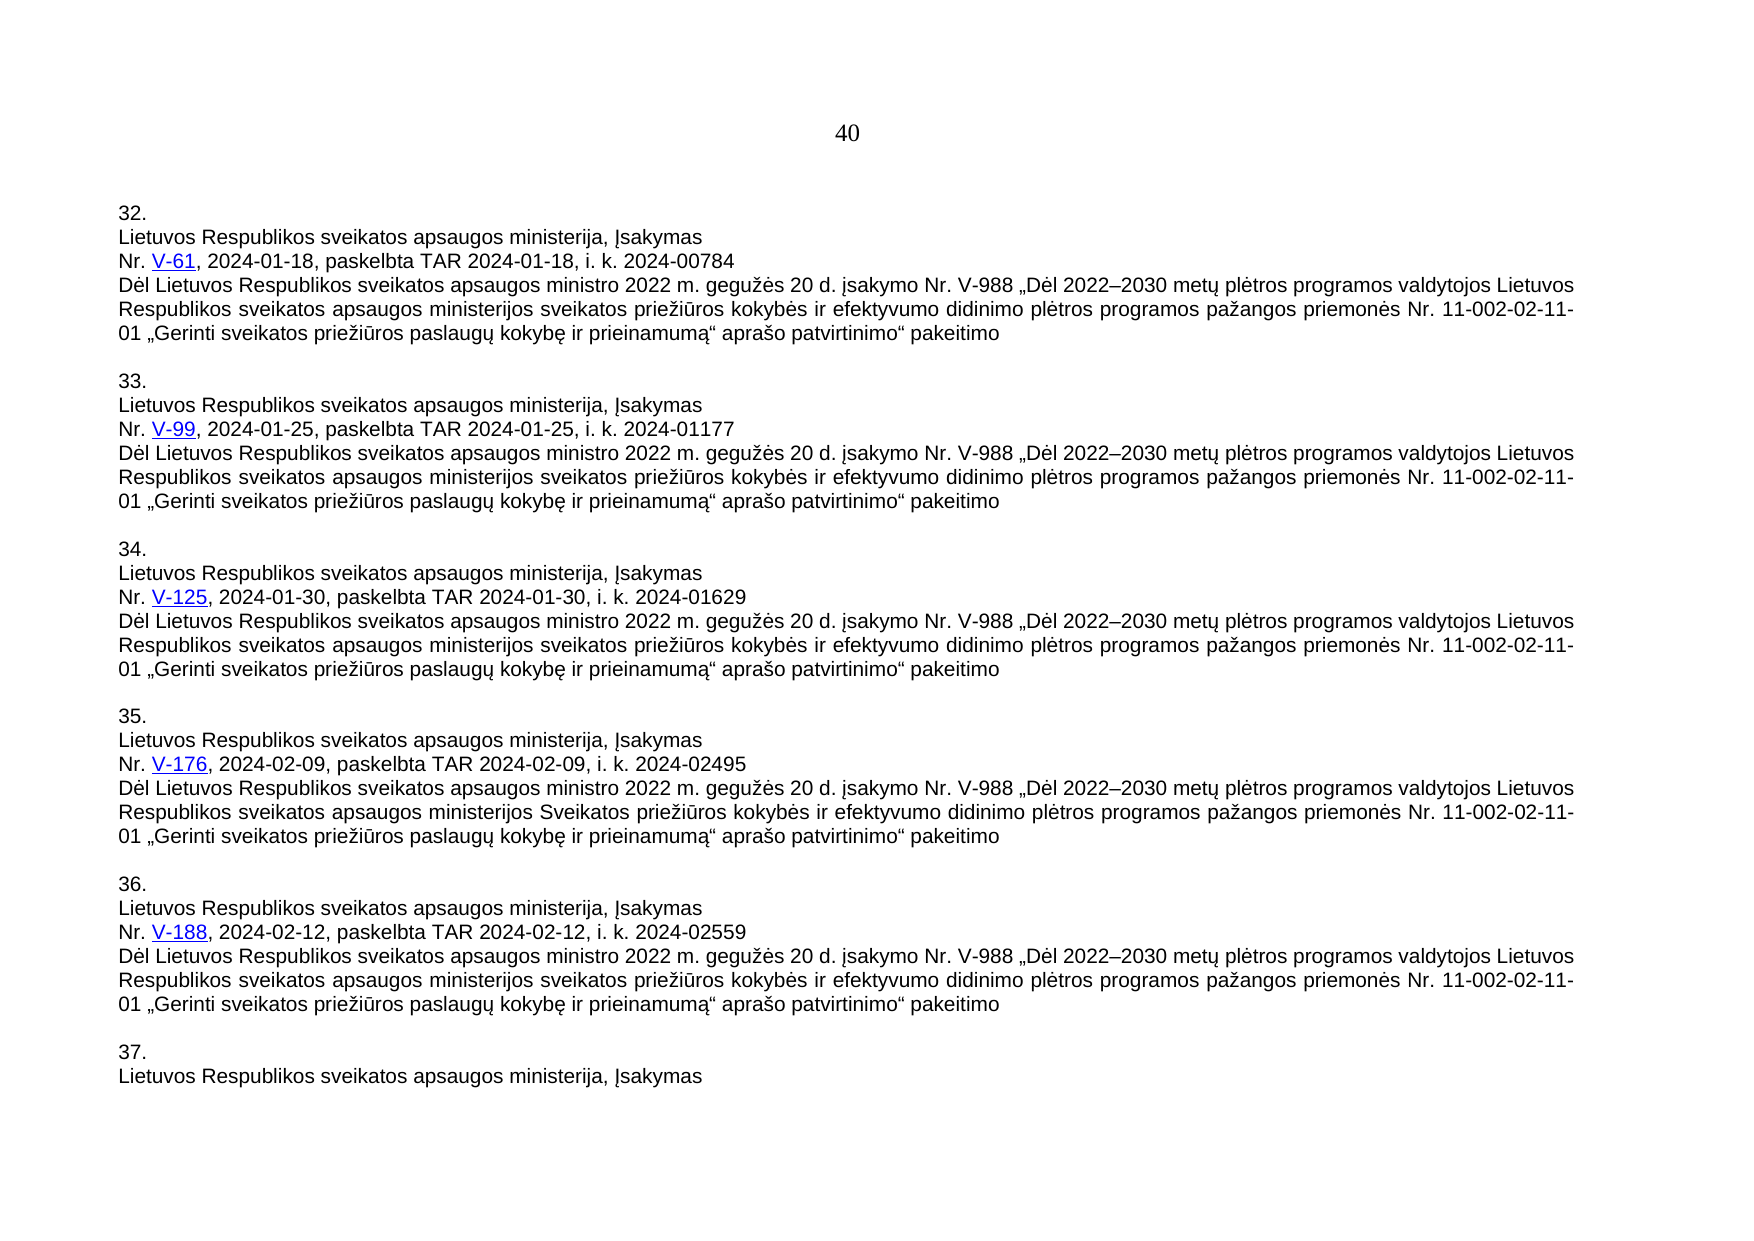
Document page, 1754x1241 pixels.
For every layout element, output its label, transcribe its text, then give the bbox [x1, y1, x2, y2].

text Nr. V-99, 2024-01-25, paskelbta TAR 2024-01-25, i. k. 2024-01177 [118, 417, 1577, 441]
text 37. [118, 1040, 1577, 1064]
text Nr. V-188, 2024-02-12, paskelbta TAR 2024-02-12, i. k. 2024-02559 [118, 920, 1577, 944]
text Nr. V-176, 2024-02-09, paskelbta TAR 2024-02-09, i. k. 2024-02495 [118, 752, 1577, 776]
text 32. [118, 201, 1577, 225]
text Dėl Lietuvos Respublikos sveikatos apsaugos ministro 2022 m. gegužės 20 d. įsakymo Nr. V-988 „Dėl 2022–2030 metų plėtros programos valdytojos Lietuvos Respublikos sveikatos apsaugos ministerijos Sveikatos priežiūros kokybės ir efektyvumo didinimo plėtros programos pažangos priemonės Nr. 11-002-02-11-01 „Gerinti sveikatos priežiūros paslaugų kokybę ir prieinamumą“ aprašo patvirtinimo“ pakeitimo [118, 776, 1577, 848]
text Lietuvos Respublikos sveikatos apsaugos ministerija, Įsakymas [118, 561, 1577, 584]
text 33. [118, 369, 1577, 393]
text Dėl Lietuvos Respublikos sveikatos apsaugos ministro 2022 m. gegužės 20 d. įsakymo Nr. V-988 „Dėl 2022–2030 metų plėtros programos valdytojos Lietuvos Respublikos sveikatos apsaugos ministerijos sveikatos priežiūros kokybės ir efektyvumo didinimo plėtros programos pažangos priemonės Nr. 11-002-02-11-01 „Gerinti sveikatos priežiūros paslaugų kokybę ir prieinamumą“ aprašo patvirtinimo“ pakeitimo [118, 273, 1577, 345]
text 36. [118, 872, 1577, 896]
text Dėl Lietuvos Respublikos sveikatos apsaugos ministro 2022 m. gegužės 20 d. įsakymo Nr. V-988 „Dėl 2022–2030 metų plėtros programos valdytojos Lietuvos Respublikos sveikatos apsaugos ministerijos sveikatos priežiūros kokybės ir efektyvumo didinimo plėtros programos pažangos priemonės Nr. 11-002-02-11-01 „Gerinti sveikatos priežiūros paslaugų kokybę ir prieinamumą“ aprašo patvirtinimo“ pakeitimo [118, 441, 1577, 513]
text Nr. V-61, 2024-01-18, paskelbta TAR 2024-01-18, i. k. 2024-00784 [118, 249, 1577, 273]
text Lietuvos Respublikos sveikatos apsaugos ministerija, Įsakymas [118, 393, 1577, 417]
text Lietuvos Respublikos sveikatos apsaugos ministerija, Įsakymas [118, 896, 1577, 920]
text Lietuvos Respublikos sveikatos apsaugos ministerija, Įsakymas [118, 728, 1577, 752]
text 34. [118, 537, 1577, 561]
text Lietuvos Respublikos sveikatos apsaugos ministerija, Įsakymas [118, 225, 1577, 249]
text Nr. V-125, 2024-01-30, paskelbta TAR 2024-01-30, i. k. 2024-01629 [118, 584, 1577, 608]
text Lietuvos Respublikos sveikatos apsaugos ministerija, Įsakymas [118, 1064, 1577, 1088]
text Dėl Lietuvos Respublikos sveikatos apsaugos ministro 2022 m. gegužės 20 d. įsakymo Nr. V-988 „Dėl 2022–2030 metų plėtros programos valdytojos Lietuvos Respublikos sveikatos apsaugos ministerijos sveikatos priežiūros kokybės ir efektyvumo didinimo plėtros programos pažangos priemonės Nr. 11-002-02-11-01 „Gerinti sveikatos priežiūros paslaugų kokybę ir prieinamumą“ aprašo patvirtinimo“ pakeitimo [118, 944, 1577, 1016]
text Dėl Lietuvos Respublikos sveikatos apsaugos ministro 2022 m. gegužės 20 d. įsakymo Nr. V-988 „Dėl 2022–2030 metų plėtros programos valdytojos Lietuvos Respublikos sveikatos apsaugos ministerijos sveikatos priežiūros kokybės ir efektyvumo didinimo plėtros programos pažangos priemonės Nr. 11-002-02-11-01 „Gerinti sveikatos priežiūros paslaugų kokybę ir prieinamumą“ aprašo patvirtinimo“ pakeitimo [118, 608, 1577, 680]
text 35. [118, 704, 1577, 728]
